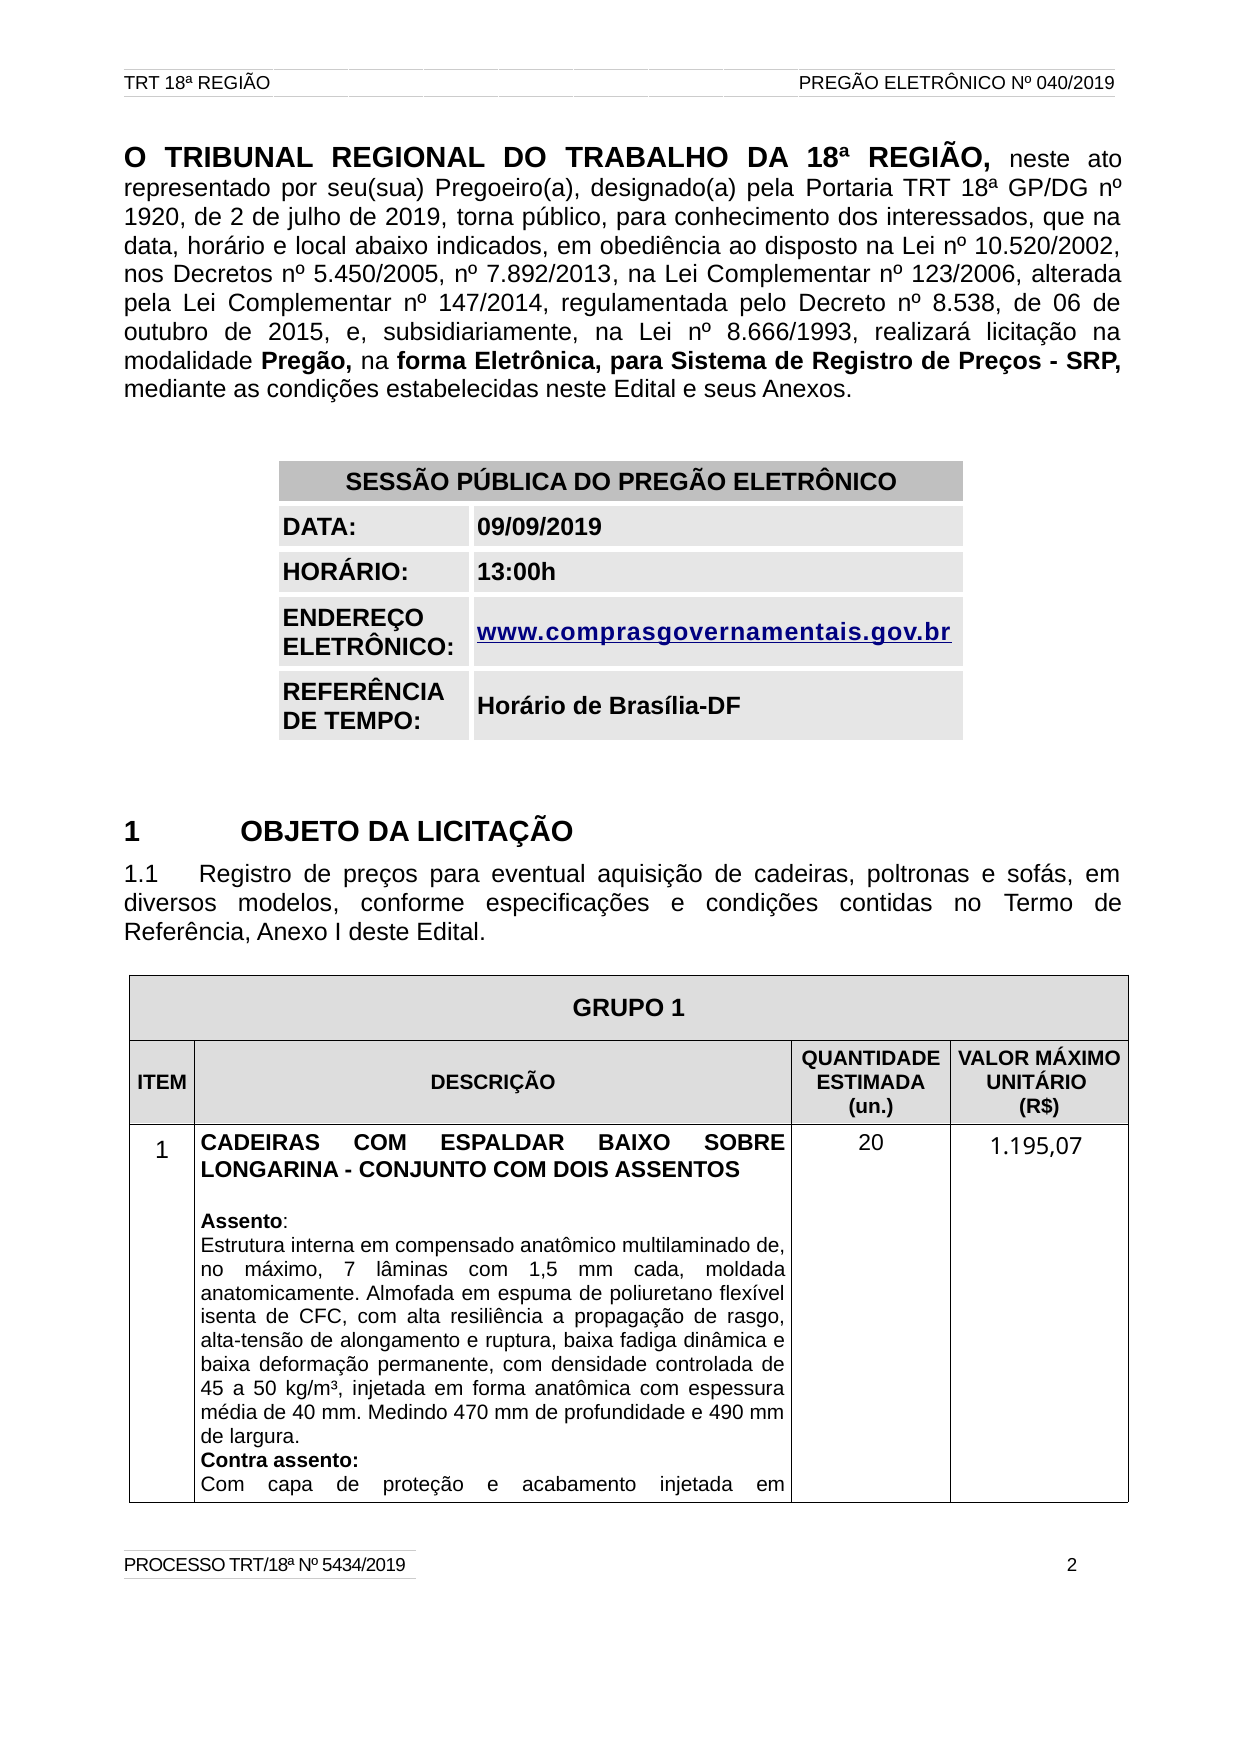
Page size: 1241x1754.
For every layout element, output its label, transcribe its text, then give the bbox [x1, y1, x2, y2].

table_cell ENDEREÇO ELETRÔNICO: [279, 597, 469, 666]
table_cell 13:00h [474, 552, 963, 592]
table_cell ITEM [130, 1041, 194, 1123]
table_cell QUANTIDADE ESTIMADA (un.) [792, 1041, 950, 1123]
text O TRIBUNAL REGIONAL DO TRABALHO DA 18ª REGIÃO, neste ato representado por seu(sua) Pregoeiro(a), designado(a) pela Portaria TRT 18ª GP/DG nº 1920, de 2 de julho de 2019, torna público, para conhecimento dos interessados, que na data, horário e local abaixo indicados, em obediência ao disposto na Lei nº 10.520/2002, nos Decretos nº 5.450/2005, nº 7.892/2013, na Lei Complementar nº 123/2006, alterada pela Lei Complementar nº 147/2014, regulamentada pelo Decreto nº 8.538, de 06 de outubro de 2015, e, subsidiariamente, na Lei nº 8.666/1993, realizará licitação na modalidade Pregão, na forma Eletrônica, para Sistema de Registro de Preços - SRP, mediante as condições estabelecidas neste Edital e seus Anexos. [123, 139, 1122, 403]
table_cell DATA: [279, 506, 469, 546]
table_cell 09/09/2019 [474, 506, 963, 546]
text 1.1 Registro de preços para eventual aquisição de cadeiras, poltronas e sofás, em diversos modelos, conforme especificações e condições contidas no Termo de Referência, Anexo I deste Edital. [123, 859, 1122, 946]
table_cell HORÁRIO: [279, 552, 469, 592]
table_cell VALOR MÁXIMO UNITÁRIO (R$) [951, 1041, 1128, 1123]
table_cell REFERÊNCIA DE TEMPO: [279, 671, 469, 740]
table_cell 20 [792, 1125, 950, 1502]
table_cell DESCRIÇÃO [195, 1041, 791, 1123]
table_cell www.comprasgovernamentais.gov.br [474, 597, 963, 666]
table_header SESSÃO PÚBLICA DO PREGÃO ELETRÔNICO [279, 461, 963, 501]
table_cell Horário de Brasília-DF [474, 671, 963, 740]
table_cell CADEIRAS COM ESPALDAR BAIXO SOBRE LONGARINA - CONJUNTO COM DOIS ASSENTOS Assento: Estrutura interna em compensado anatômico multilaminado de, no máximo, 7 lâminas com 1,5 mm cada, moldada anatomicamente. Almofada em espuma de poliuretano flexível isenta de CFC, com alta resiliência a propagação de rasgo, alta-tensão de alongamento e ruptura, baixa fadiga dinâmica e baixa deformação permanente, com densidade controlada de 45 a 50 kg/m³, injetada em forma anatômica com espessura média de 40 mm. Medindo 470 mm de profundidade e 490 mm de largura. Contra assento: Com capa de proteção e acabamento injetada em [195, 1125, 791, 1502]
text 1 OBJETO DA LICITAÇÃO [123, 814, 1122, 848]
table_header GRUPO 1 [130, 976, 1128, 1040]
table_cell 1 [130, 1125, 194, 1502]
table_cell 1.195,07 [951, 1125, 1128, 1502]
